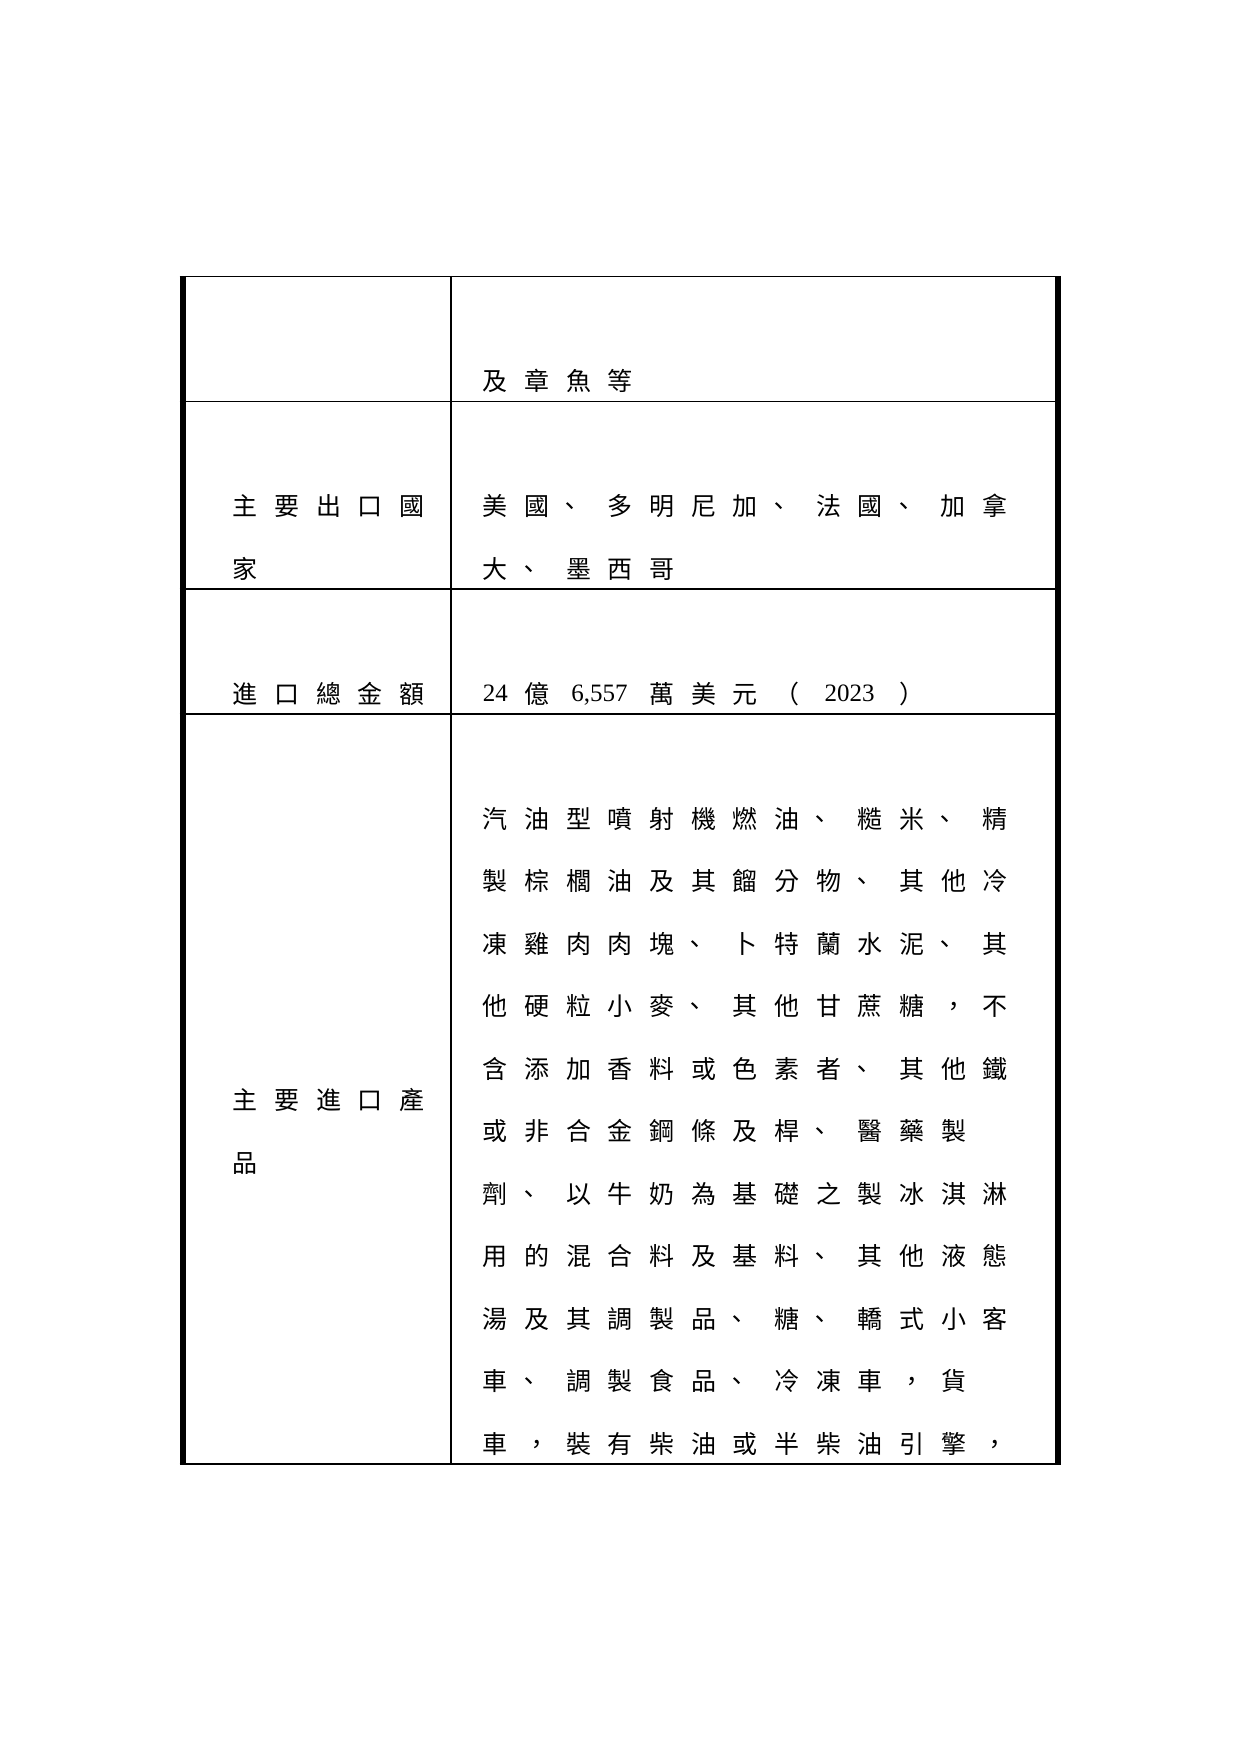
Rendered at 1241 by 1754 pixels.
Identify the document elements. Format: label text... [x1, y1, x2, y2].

table_cell 主要進口產品 [186, 715, 450, 1463]
table_cell 及章魚等 [452, 277, 1055, 401]
table_cell [186, 277, 450, 401]
table_cell 汽油型噴射機燃油、糙米、精製棕櫚油及其餾分物、其他冷凍雞肉肉塊、卜特蘭水泥、其他硬粒小麥、其他甘蔗糖，不含添加香料或色素者、其他鐵或非合金鋼條及桿、醫藥製劑、以牛奶為基礎之製冰淇淋用的混合料及基料、其他液態湯及其調製品、糖、轎式小客車、調製食品、冷凍車，貨車，裝有柴油或半柴油引擎， [452, 715, 1055, 1463]
table_cell 主要出口國家 [186, 402, 450, 588]
table_cell 進口總金額 [186, 590, 450, 713]
table_cell 24億6,557萬美元（2023） [452, 590, 1055, 713]
table_cell 美國、多明尼加、法國、加拿大、墨西哥 [452, 402, 1055, 588]
